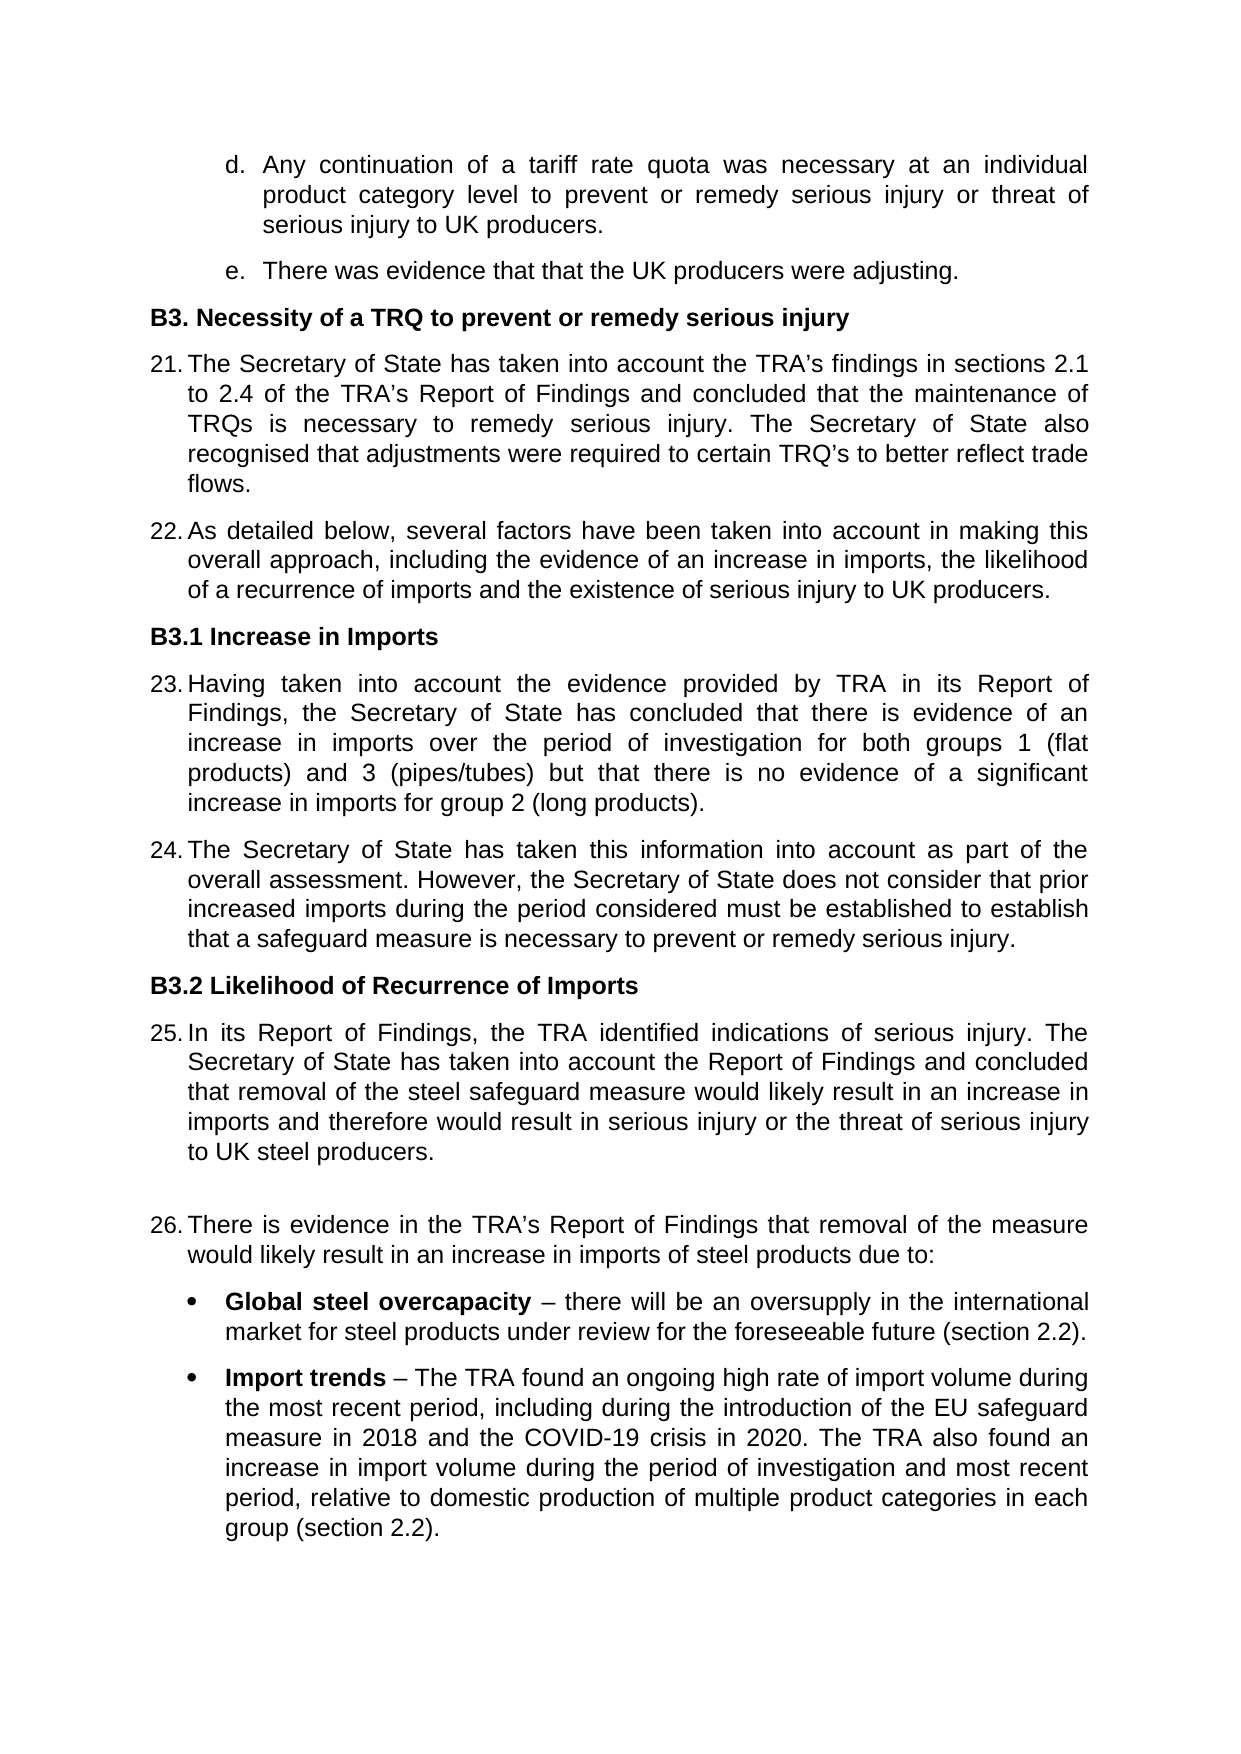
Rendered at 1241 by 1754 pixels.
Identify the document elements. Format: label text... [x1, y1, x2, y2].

list The Secretary of State has taken this information into account as part of the overall assessment. However, the Secretary of State does not consider that prior increased imports during the period considered must be established to establish that a safeguard measure is necessary to prevent or remedy serious injury. [150, 835, 1090, 953]
subtitle B3.2 Likelihood of Recurrence of Imports [150, 971, 1090, 1000]
list Import trends – The TRA found an ongoing high rate of import volume during the most recent period, including during the introduction of the EU safeguard measure in 2018 and the COVID-19 crisis in 2020. The TRA also found an increase in import volume during the period of investigation and most recent period, relative to domestic production of multiple product categories in each group (section 2.2). [187, 1363, 1090, 1541]
list Having taken into account the evidence provided by TRA in its Report of Findings, the Secretary of State has concluded that there is evidence of an increase in imports over the period of investigation for both groups 1 (flat products) and 3 (pipes/tubes) but that there is no evidence of a significant increase in imports for group 2 (long products). [150, 668, 1090, 817]
list As detailed below, several factors have been taken into account in making this overall approach, including the evidence of an increase in imports, the likelihood of a recurrence of imports and the existence of serious injury to UK producers. [150, 516, 1090, 604]
subtitle B3. Necessity of a TRQ to prevent or remedy serious injury [150, 303, 1090, 332]
list There was evidence that that the UK producers were adjusting. [225, 256, 1090, 285]
subtitle B3.1 Increase in Imports [150, 622, 1090, 651]
list The Secretary of State has taken into account the TRA’s findings in sections 2.1 to 2.4 of the TRA’s Report of Findings and concluded that the maintenance of TRQs is necessary to remedy serious injury. The Secretary of State also recognised that adjustments were required to certain TRQ’s to better reflect trade flows. [150, 349, 1090, 498]
list There is evidence in the TRA’s Report of Findings that removal of the measure would likely result in an increase in imports of steel products due to: [150, 1210, 1090, 1269]
list Global steel overcapacity – there will be an oversupply in the international market for steel products under review for the foreseeable future (section 2.2). [187, 1286, 1090, 1345]
list In its Report of Findings, the TRA identified indications of serious injury. The Secretary of State has taken into account the Report of Findings and concluded that removal of the steel safeguard measure would likely result in an increase in imports and therefore would result in serious injury or the threat of serious injury to UK steel producers. [150, 1017, 1090, 1166]
list Any continuation of a tariff rate quota was necessary at an individual product category level to prevent or remedy serious injury or threat of serious injury to UK producers. [225, 150, 1090, 238]
